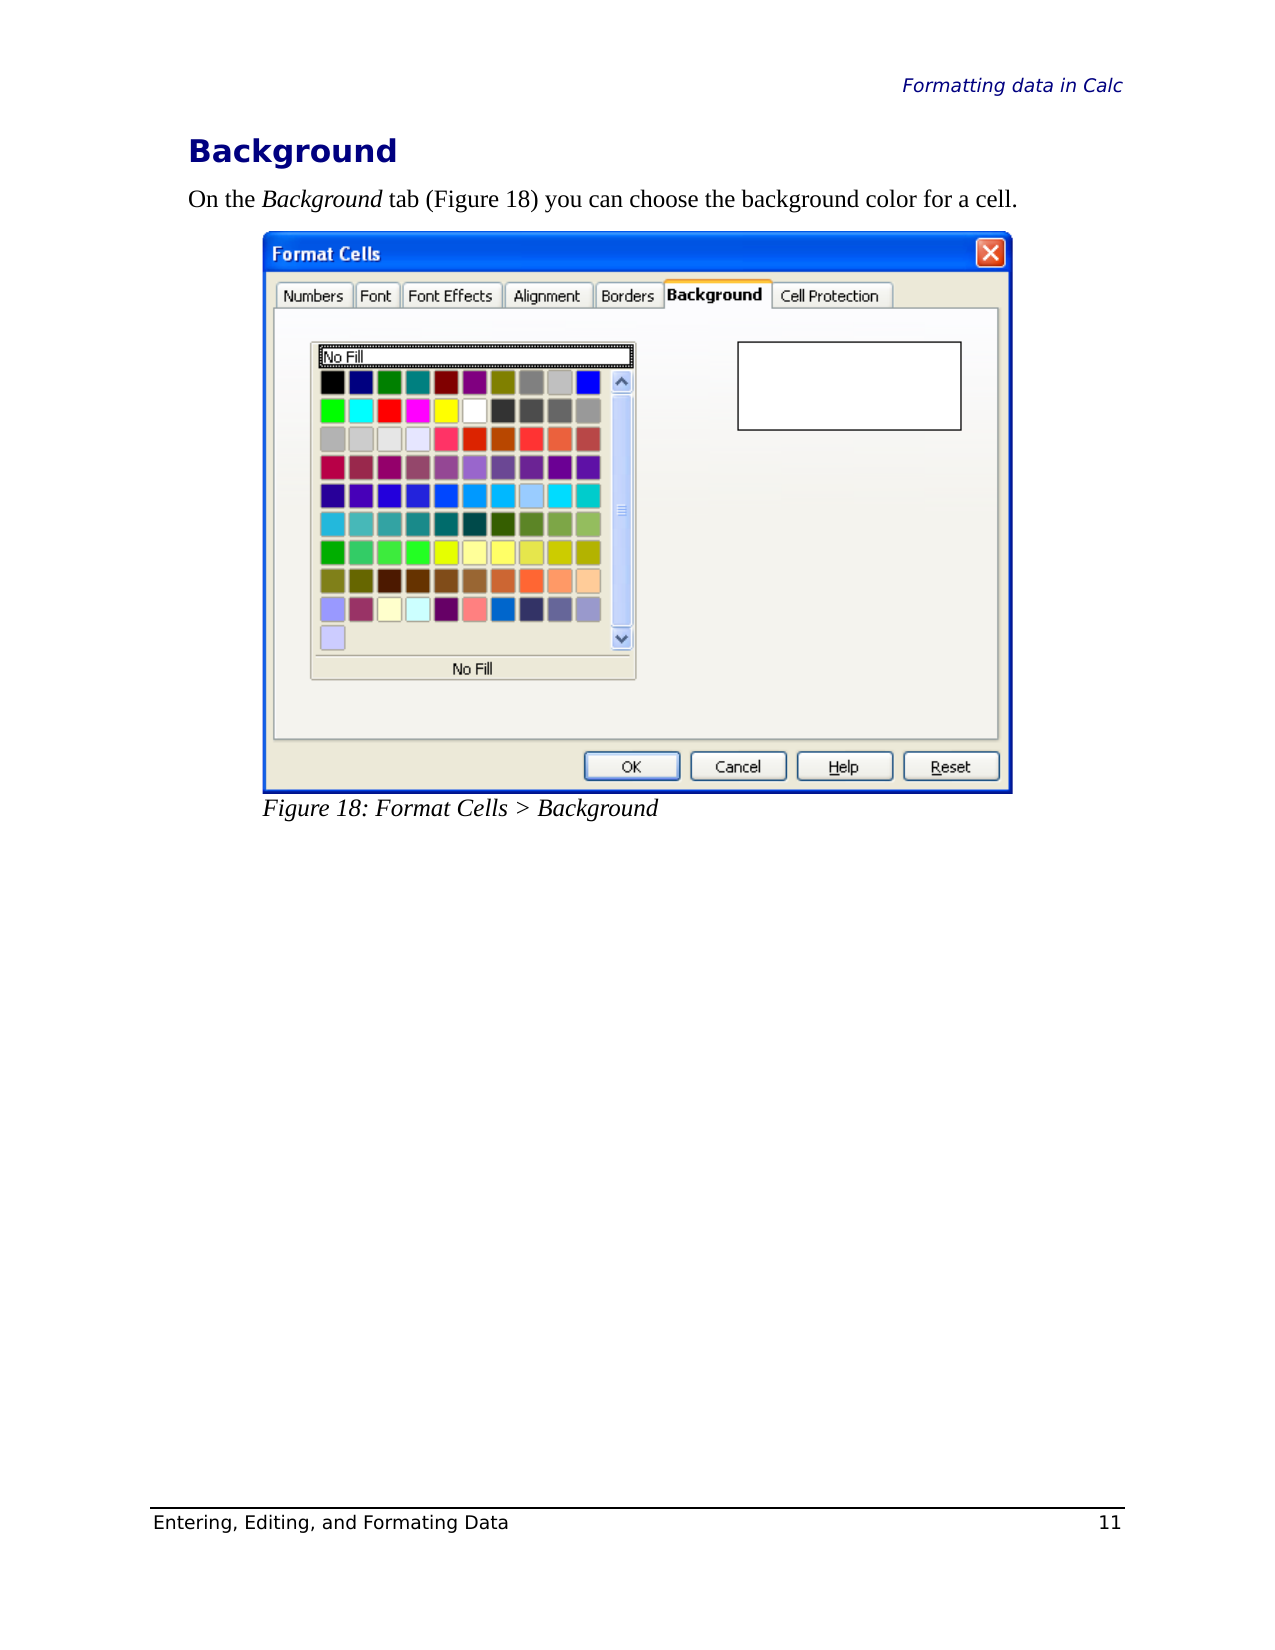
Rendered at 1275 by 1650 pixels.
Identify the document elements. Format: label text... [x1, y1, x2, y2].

picture [262, 231, 1013, 794]
text On the Background tab (Figure 18) you can choose the background color for a cell. [188, 185, 1125, 213]
subtitle Background [188, 134, 1125, 170]
text Figure 18: Format Cells > Background [262, 794, 1012, 822]
